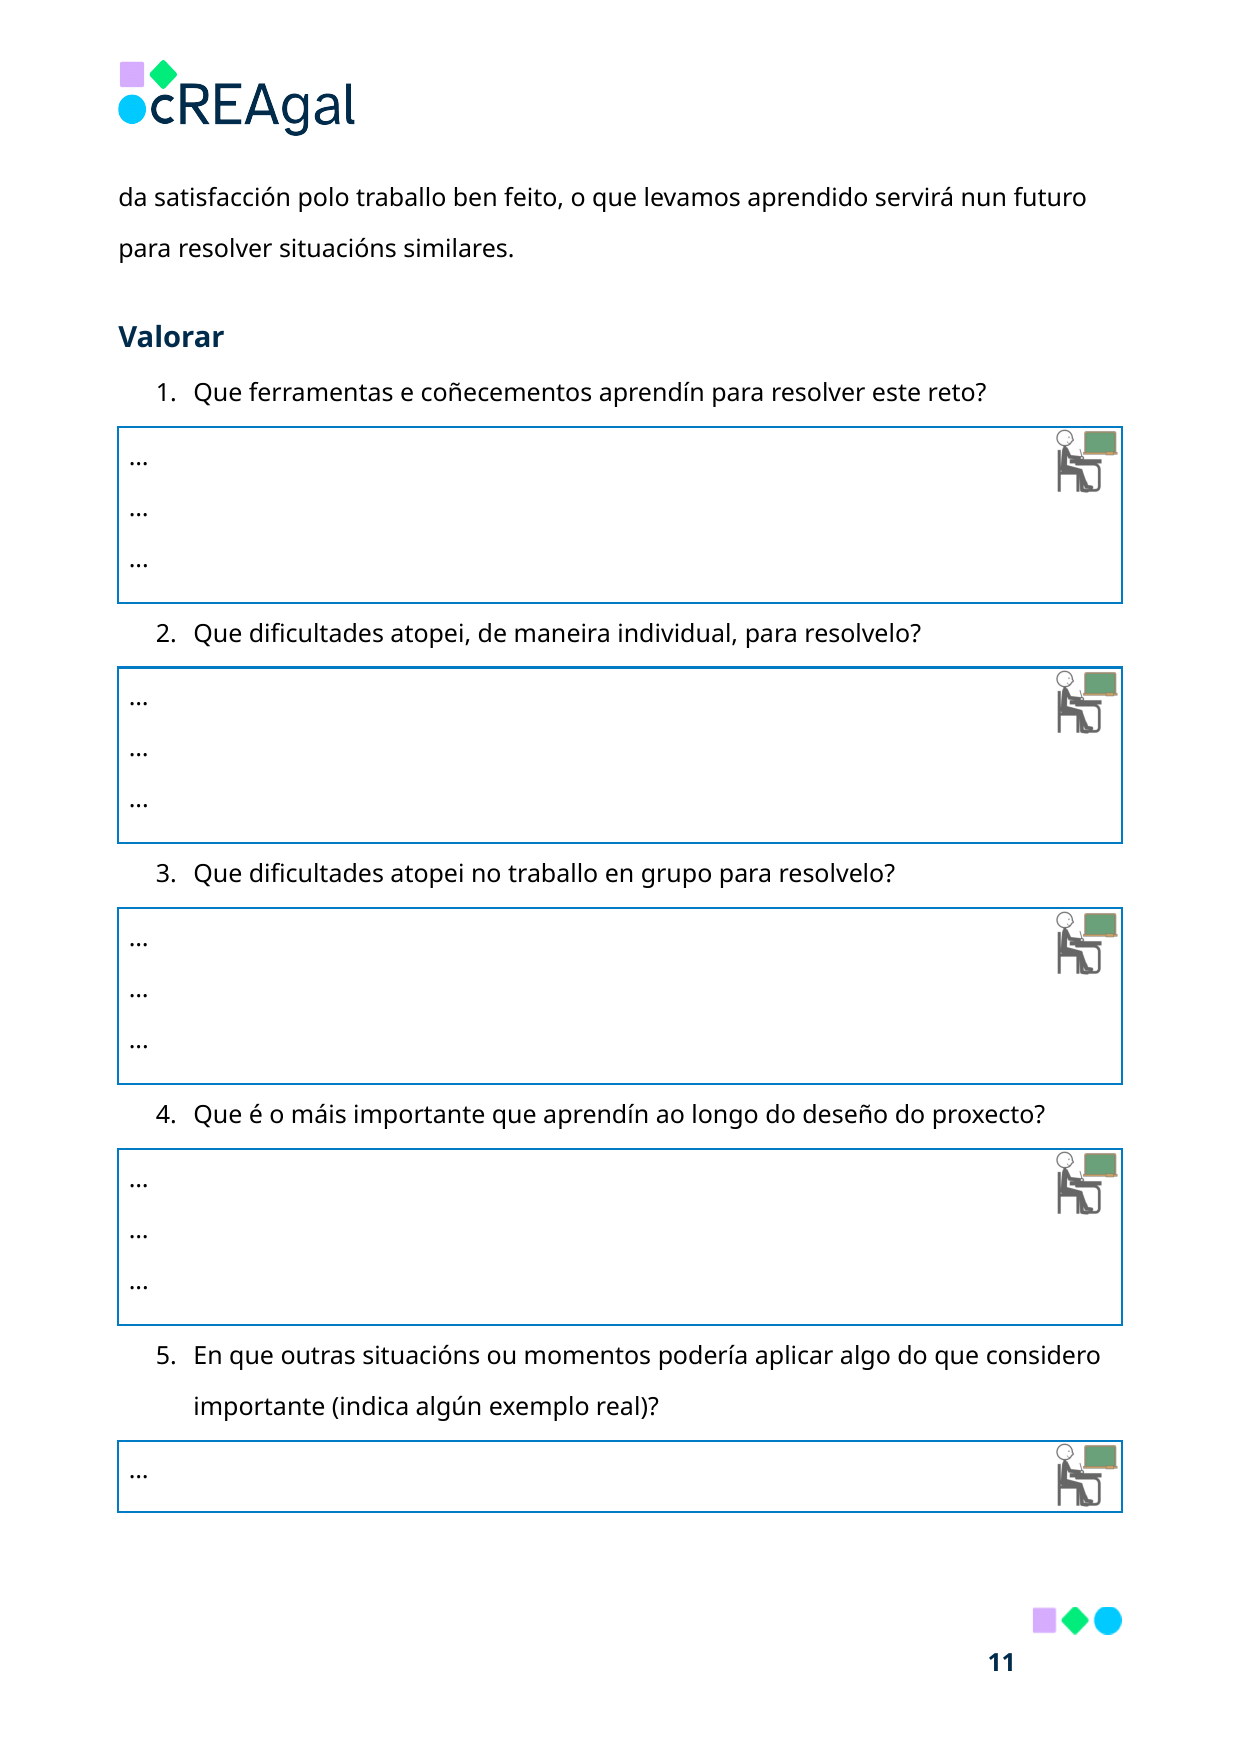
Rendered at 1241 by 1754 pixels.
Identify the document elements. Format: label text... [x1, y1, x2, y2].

list Que dificultades atopei no traballo en grupo para resolvelo? [156, 856, 1122, 890]
picture [1111, 1623, 1122, 1635]
table_header … … ... [119, 909, 1121, 1083]
table_header … … ... [119, 669, 1121, 842]
subtitle Valorar [118, 317, 1122, 356]
list Que é o máis importante que aprendín ao longo do deseño do proxecto? [156, 1097, 1122, 1131]
picture [1032, 1607, 1105, 1635]
text da satisfacción polo traballo ben feito, o que levamos aprendido servirá nun futuro para resolver situacións similares. [118, 179, 1122, 264]
picture [1115, 1607, 1122, 1617]
table_header … [119, 1442, 1121, 1511]
list Que dificultades atopei, de maneira individual, para resolvelo? [156, 615, 1122, 649]
table_header … … ... [119, 1150, 1121, 1324]
table_header … … ... [119, 428, 1121, 602]
list Que ferramentas e coñecementos aprendín para resolver este reto? [156, 375, 1122, 409]
list En que outras situacións ou momentos podería aplicar algo do que considero importante (indica algún exemplo real)? [156, 1338, 1122, 1423]
picture [118, 60, 355, 136]
